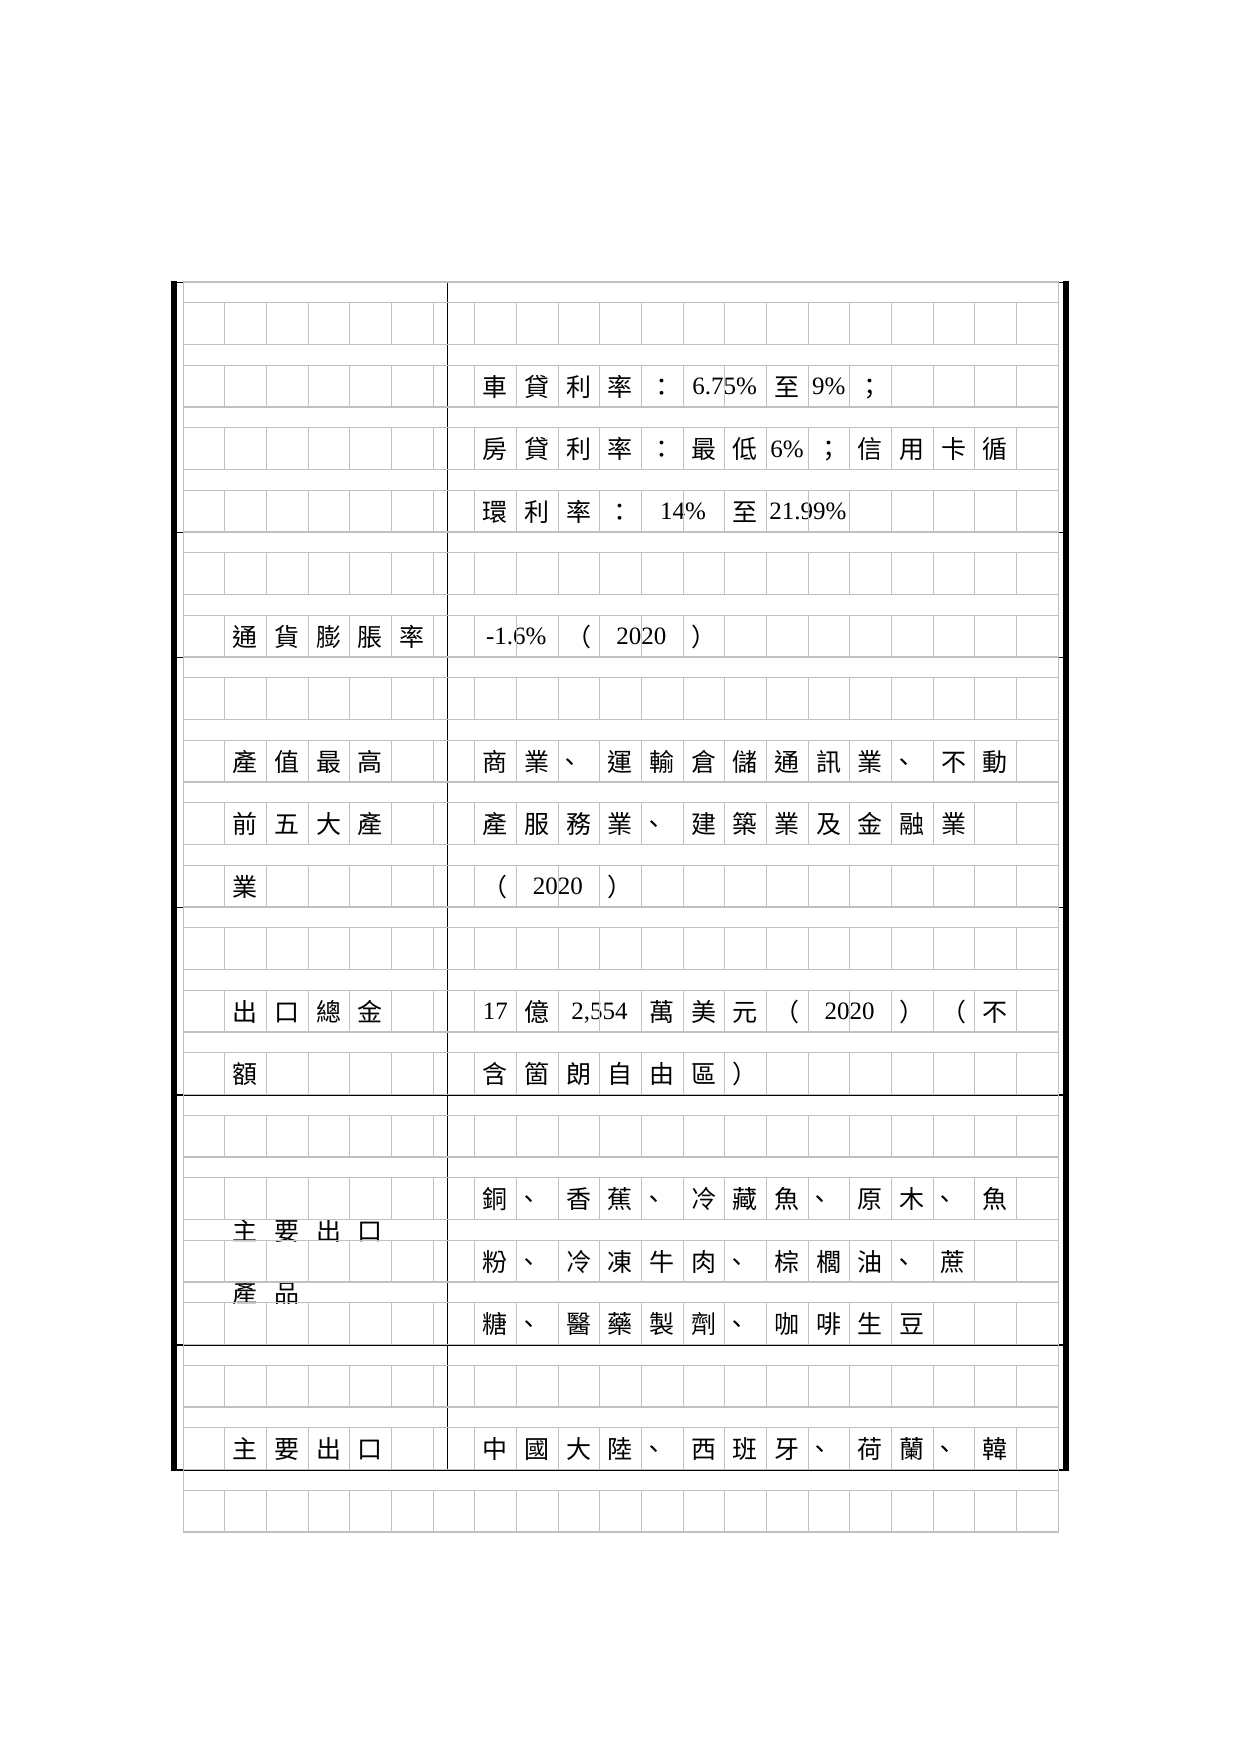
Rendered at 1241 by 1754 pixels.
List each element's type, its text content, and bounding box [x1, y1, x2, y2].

table_cell 主要出口產品 [184, 1220, 245, 1240]
table_cell [225, 366, 266, 406]
table_cell -1.6%（2020） [448, 595, 1058, 615]
table_cell -1.6%（2020） [517, 553, 558, 594]
table_cell [392, 553, 433, 594]
table_cell 商業、運輸倉儲通訊業、不動產服務業、建築業及金融業（2020） [975, 678, 1016, 719]
table_cell 銅、香蕉、冷藏魚、原木、魚粉、冷凍牛肉、棕櫚油、蔗糖、醫藥製劑、咖啡生豆 [600, 1241, 641, 1281]
table_cell 銅、香蕉、冷藏魚、原木、魚粉、冷凍牛肉、棕櫚油、蔗糖、醫藥製劑、咖啡生豆 [600, 1116, 641, 1156]
table_cell 主要出口產品 [184, 1283, 243, 1302]
table_cell -1.6%（2020） [1017, 616, 1058, 656]
table_cell 最 [309, 741, 349, 781]
table_cell [225, 428, 266, 469]
table_cell 通 [225, 616, 266, 656]
table_cell 商業、運輸倉儲通訊業、不動產服務業、建築業及金融業（2020） [517, 741, 558, 781]
table_cell 銅、香蕉、冷藏魚、原木、魚粉、冷凍牛肉、棕櫚油、蔗糖、醫藥製劑、咖啡生豆 [809, 1178, 849, 1219]
table_cell 銅、香蕉、冷藏魚、原木、魚粉、冷凍牛肉、棕櫚油、蔗糖、醫藥製劑、咖啡生豆 [934, 1241, 974, 1281]
table_cell 商業、運輸倉儲通訊業、不動產服務業、建築業及金融業（2020） [892, 866, 933, 906]
table_cell 商業、運輸倉儲通訊業、不動產服務業、建築業及金融業（2020） [809, 803, 849, 844]
table_cell 銅、香蕉、冷藏魚、原木、魚粉、冷凍牛肉、棕櫚油、蔗糖、醫藥製劑、咖啡生豆 [448, 1096, 1058, 1115]
table_cell [184, 1053, 224, 1094]
table_cell [392, 1053, 433, 1094]
table_cell 商業、運輸倉儲通訊業、不動產服務業、建築業及金融業（2020） [475, 678, 516, 719]
table_cell 商業、運輸倉儲通訊業、不動產服務業、建築業及金融業（2020） [725, 803, 766, 844]
table_cell 中國大陸、西班牙、荷蘭、韓國、巴西、日本、美國、印度、保加利亞、菲律賓 [767, 1366, 808, 1406]
table_cell [434, 803, 447, 844]
table_cell 銅、香蕉、冷藏魚、原木、魚粉、冷凍牛肉、棕櫚油、蔗糖、醫藥製劑、咖啡生豆 [475, 1241, 516, 1281]
table_cell 商業、運輸倉儲通訊業、不動產服務業、建築業及金融業（2020） [448, 720, 1058, 740]
table_cell 17億2,554萬美元（2020）（不含箇朗自由區） [600, 991, 641, 1031]
table_cell 17億2,554萬美元（2020）（不含箇朗自由區） [850, 1053, 891, 1094]
table_cell 商業、運輸倉儲通訊業、不動產服務業、建築業及金融業（2020） [475, 866, 516, 906]
table_cell 17億2,554萬美元（2020）（不含箇朗自由區） [684, 1053, 724, 1094]
table_cell [184, 991, 224, 1031]
table_cell 主要出口產品 [245, 1220, 284, 1240]
table_cell 中國大陸、西班牙、荷蘭、韓國、巴西、日本、美國、印度、保加利亞、菲律賓 [1017, 1428, 1058, 1469]
table_cell 銅、香蕉、冷藏魚、原木、魚粉、冷凍牛肉、棕櫚油、蔗糖、醫藥製劑、咖啡生豆 [1017, 1178, 1058, 1219]
table_cell 商業、運輸倉儲通訊業、不動產服務業、建築業及金融業（2020） [600, 741, 641, 781]
table_cell 中國大陸、西班牙、荷蘭、韓國、巴西、日本、美國、印度、保加利亞、菲律賓 [559, 1366, 599, 1406]
table_cell 17億2,554萬美元（2020）（不含箇朗自由區） [725, 928, 766, 969]
table_cell 主要出口產品 [309, 1241, 349, 1281]
table_cell -1.6%（2020） [975, 616, 1016, 656]
table_cell [392, 928, 433, 969]
table_cell 17億2,554萬美元（2020）（不含箇朗自由區） [475, 1053, 516, 1094]
table_cell [267, 553, 308, 594]
table_cell 商業、運輸倉儲通訊業、不動產服務業、建築業及金融業（2020） [517, 678, 558, 719]
table_cell 主要出口國家 [392, 1428, 433, 1469]
table_cell 主要出口產品 [267, 1303, 308, 1344]
table_cell 以巴拿馬Banco General銀行為例： 活存利率：1%；一年期定存利率：2.375% 個人信貸利率：6.5%至18%；車貸利率：6.75%至9%； 房貸利率：最低6%；信用卡循環利率：14%至21.99% [448, 283, 1058, 302]
table_cell 17億2,554萬美元（2020）（不含箇朗自由區） [448, 991, 474, 1031]
table_cell 主要出口產品 [434, 1116, 447, 1156]
table_cell -1.6%（2020） [809, 616, 849, 656]
table_cell -1.6%（2020） [934, 616, 974, 656]
table_cell 銅、香蕉、冷藏魚、原木、魚粉、冷凍牛肉、棕櫚油、蔗糖、醫藥製劑、咖啡生豆 [809, 1303, 849, 1344]
table_cell 主要出口產品 [177, 1096, 183, 1344]
table_cell 中國大陸、西班牙、荷蘭、韓國、巴西、日本、美國、印度、保加利亞、菲律賓 [767, 1428, 808, 1469]
table_cell [434, 491, 447, 531]
table_cell 商業、運輸倉儲通訊業、不動產服務業、建築業及金融業（2020） [850, 678, 891, 719]
table_cell 17億2,554萬美元（2020）（不含箇朗自由區） [448, 1053, 474, 1094]
table_cell 銅、香蕉、冷藏魚、原木、魚粉、冷凍牛肉、棕櫚油、蔗糖、醫藥製劑、咖啡生豆 [448, 1178, 474, 1219]
table_cell 主要出口產品 [350, 1116, 391, 1156]
table_cell 商業、運輸倉儲通訊業、不動產服務業、建築業及金融業（2020） [934, 741, 974, 781]
table_cell [309, 928, 349, 969]
table_cell 銅、香蕉、冷藏魚、原木、魚粉、冷凍牛肉、棕櫚油、蔗糖、醫藥製劑、咖啡生豆 [1017, 1241, 1058, 1281]
table_cell 銅、香蕉、冷藏魚、原木、魚粉、冷凍牛肉、棕櫚油、蔗糖、醫藥製劑、咖啡生豆 [517, 1303, 558, 1344]
table_cell 銅、香蕉、冷藏魚、原木、魚粉、冷凍牛肉、棕櫚油、蔗糖、醫藥製劑、咖啡生豆 [767, 1303, 808, 1344]
table_cell 17億2,554萬美元（2020）（不含箇朗自由區） [517, 928, 558, 969]
table_cell 中國大陸、西班牙、荷蘭、韓國、巴西、日本、美國、印度、保加利亞、菲律賓 [600, 1428, 641, 1469]
table_cell 主要出口國家 [225, 1366, 266, 1406]
table_cell 商業、運輸倉儲通訊業、不動產服務業、建築業及金融業（2020） [725, 678, 766, 719]
table_cell [184, 283, 447, 302]
table_cell [350, 553, 391, 594]
table_cell 17億2,554萬美元（2020）（不含箇朗自由區） [684, 991, 724, 1031]
table_cell 主要出口產品 [225, 1116, 266, 1156]
table_cell 銅、香蕉、冷藏魚、原木、魚粉、冷凍牛肉、棕櫚油、蔗糖、醫藥製劑、咖啡生豆 [975, 1116, 1016, 1156]
table_cell 中國大陸、西班牙、荷蘭、韓國、巴西、日本、美國、印度、保加利亞、菲律賓 [517, 1428, 558, 1469]
table_cell 主要出口產品 [309, 1303, 349, 1344]
table_cell 商業、運輸倉儲通訊業、不動產服務業、建築業及金融業（2020） [975, 866, 1016, 906]
table_cell 商業、運輸倉儲通訊業、不動產服務業、建築業及金融業（2020） [892, 741, 933, 781]
table_cell -1.6%（2020） [1017, 553, 1058, 594]
table_cell 主要出口產品 [362, 1224, 377, 1237]
table_cell 主要出口國家 [184, 1366, 224, 1406]
table_cell 貨 [267, 616, 308, 656]
table_cell 商業、運輸倉儲通訊業、不動產服務業、建築業及金融業（2020） [448, 866, 474, 906]
table_cell 銅、香蕉、冷藏魚、原木、魚粉、冷凍牛肉、棕櫚油、蔗糖、醫藥製劑、咖啡生豆 [767, 1241, 808, 1281]
table_cell 商業、運輸倉儲通訊業、不動產服務業、建築業及金融業（2020） [809, 866, 849, 906]
table_cell [309, 678, 349, 719]
table_cell -1.6%（2020） [642, 616, 683, 656]
table_cell 銅、香蕉、冷藏魚、原木、魚粉、冷凍牛肉、棕櫚油、蔗糖、醫藥製劑、咖啡生豆 [892, 1241, 933, 1281]
table_cell 銅、香蕉、冷藏魚、原木、魚粉、冷凍牛肉、棕櫚油、蔗糖、醫藥製劑、咖啡生豆 [1017, 1303, 1058, 1344]
table_cell 銅、香蕉、冷藏魚、原木、魚粉、冷凍牛肉、棕櫚油、蔗糖、醫藥製劑、咖啡生豆 [975, 1303, 1016, 1344]
table_cell 17億2,554萬美元（2020）（不含箇朗自由區） [809, 1053, 849, 1094]
table_cell [350, 928, 391, 969]
table_cell 膨 [309, 616, 349, 656]
table_cell 中國大陸、西班牙、荷蘭、韓國、巴西、日本、美國、印度、保加利亞、菲律賓 [448, 1346, 1058, 1365]
table_cell 17億2,554萬美元（2020）（不含箇朗自由區） [892, 928, 933, 969]
table_cell [184, 678, 224, 719]
table_cell 銅、香蕉、冷藏魚、原木、魚粉、冷凍牛肉、棕櫚油、蔗糖、醫藥製劑、咖啡生豆 [892, 1303, 933, 1344]
table_cell 銅、香蕉、冷藏魚、原木、魚粉、冷凍牛肉、棕櫚油、蔗糖、醫藥製劑、咖啡生豆 [642, 1116, 683, 1156]
table_cell 主要出口國家 [350, 1428, 391, 1469]
table_cell 中國大陸、西班牙、荷蘭、韓國、巴西、日本、美國、印度、保加利亞、菲律賓 [642, 1428, 683, 1469]
table_cell -1.6%（2020） [1059, 533, 1063, 656]
table_cell 產 [225, 741, 266, 781]
table_cell 主要出口產品 [350, 1241, 391, 1281]
table_cell 銅、香蕉、冷藏魚、原木、魚粉、冷凍牛肉、棕櫚油、蔗糖、醫藥製劑、咖啡生豆 [850, 1116, 891, 1156]
table_cell -1.6%（2020） [850, 616, 891, 656]
table_cell 商業、運輸倉儲通訊業、不動產服務業、建築業及金融業（2020） [448, 741, 474, 781]
table_cell -1.6%（2020） [850, 553, 891, 594]
table_cell [434, 991, 447, 1031]
table_cell 商業、運輸倉儲通訊業、不動產服務業、建築業及金融業（2020） [809, 741, 849, 781]
table_cell 主要出口產品 [184, 1158, 447, 1177]
table_cell 商業、運輸倉儲通訊業、不動產服務業、建築業及金融業（2020） [642, 741, 683, 781]
table_cell 商業、運輸倉儲通訊業、不動產服務業、建築業及金融業（2020） [600, 678, 641, 719]
table_cell [434, 928, 447, 969]
table_cell 銅、香蕉、冷藏魚、原木、魚粉、冷凍牛肉、棕櫚油、蔗糖、醫藥製劑、咖啡生豆 [559, 1116, 599, 1156]
table_cell 額 [225, 1053, 266, 1094]
table_cell 主要出口產品 [285, 1220, 327, 1240]
table_cell [184, 741, 224, 781]
table_cell 商業、運輸倉儲通訊業、不動產服務業、建築業及金融業（2020） [850, 741, 891, 781]
table_cell 中國大陸、西班牙、荷蘭、韓國、巴西、日本、美國、印度、保加利亞、菲律賓 [448, 1408, 1058, 1427]
table_cell 17億2,554萬美元（2020）（不含箇朗自由區） [934, 1053, 974, 1094]
table_cell 主要出口產品 [184, 1116, 224, 1156]
table_cell 口 [267, 991, 308, 1031]
table_cell 17億2,554萬美元（2020）（不含箇朗自由區） [767, 991, 808, 1031]
table_cell 主要出口產品 [434, 1303, 447, 1344]
table_cell 商業、運輸倉儲通訊業、不動產服務業、建築業及金融業（2020） [684, 866, 724, 906]
table_cell [184, 533, 447, 552]
table_cell [392, 303, 433, 344]
table_cell [309, 366, 349, 406]
table_cell [184, 970, 447, 990]
table_cell 商業、運輸倉儲通訊業、不動產服務業、建築業及金融業（2020） [600, 803, 641, 844]
table_cell 銅、香蕉、冷藏魚、原木、魚粉、冷凍牛肉、棕櫚油、蔗糖、醫藥製劑、咖啡生豆 [725, 1116, 766, 1156]
table_cell 主要出口產品 [267, 1241, 308, 1281]
table_cell 銅、香蕉、冷藏魚、原木、魚粉、冷凍牛肉、棕櫚油、蔗糖、醫藥製劑、咖啡生豆 [448, 1116, 474, 1156]
table_cell [225, 303, 266, 344]
table_cell 中國大陸、西班牙、荷蘭、韓國、巴西、日本、美國、印度、保加利亞、菲律賓 [517, 1366, 558, 1406]
table_cell 主要出口國家 [184, 1346, 447, 1365]
table_cell 商業、運輸倉儲通訊業、不動產服務業、建築業及金融業（2020） [809, 678, 849, 719]
table_cell [184, 470, 447, 490]
table_cell [177, 908, 183, 1094]
table_cell 五 [267, 803, 308, 844]
table_cell 商業、運輸倉儲通訊業、不動產服務業、建築業及金融業（2020） [975, 741, 1016, 781]
table_cell [434, 303, 447, 344]
table_cell [350, 366, 391, 406]
table_cell 中國大陸、西班牙、荷蘭、韓國、巴西、日本、美國、印度、保加利亞、菲律賓 [934, 1428, 974, 1469]
table_cell 商業、運輸倉儲通訊業、不動產服務業、建築業及金融業（2020） [767, 678, 808, 719]
table_cell [267, 928, 308, 969]
table_cell [184, 1033, 447, 1052]
table_cell 以巴拿馬Banco General銀行為例： 活存利率：1%；一年期定存利率：2.375% 個人信貸利率：6.5%至18%；車貸利率：6.75%至9%； 房貸利率：最低6%；信用卡循環利率：14%至21.99% [448, 345, 1058, 365]
table_cell [184, 491, 224, 531]
table_cell 17億2,554萬美元（2020）（不含箇朗自由區） [892, 991, 933, 1031]
table_cell 銅、香蕉、冷藏魚、原木、魚粉、冷凍牛肉、棕櫚油、蔗糖、醫藥製劑、咖啡生豆 [448, 1303, 474, 1344]
table_cell 商業、運輸倉儲通訊業、不動產服務業、建築業及金融業（2020） [559, 741, 599, 781]
table_cell 中國大陸、西班牙、荷蘭、韓國、巴西、日本、美國、印度、保加利亞、菲律賓 [684, 1428, 724, 1469]
table_cell [184, 658, 447, 677]
table_cell 銅、香蕉、冷藏魚、原木、魚粉、冷凍牛肉、棕櫚油、蔗糖、醫藥製劑、咖啡生豆 [934, 1303, 974, 1344]
table_cell 銅、香蕉、冷藏魚、原木、魚粉、冷凍牛肉、棕櫚油、蔗糖、醫藥製劑、咖啡生豆 [850, 1303, 891, 1344]
table_cell 主要出口產品 [184, 1303, 224, 1344]
table_cell 主要出口國家 [225, 1428, 266, 1469]
table_cell -1.6%（2020） [725, 616, 766, 656]
table_cell 主要出口產品 [350, 1178, 391, 1219]
table_cell 中國大陸、西班牙、荷蘭、韓國、巴西、日本、美國、印度、保加利亞、菲律賓 [809, 1366, 849, 1406]
table_cell 中國大陸、西班牙、荷蘭、韓國、巴西、日本、美國、印度、保加利亞、菲律賓 [725, 1428, 766, 1469]
table_cell 主要出口產品 [267, 1178, 308, 1219]
table_cell [184, 866, 224, 906]
table_cell 銅、香蕉、冷藏魚、原木、魚粉、冷凍牛肉、棕櫚油、蔗糖、醫藥製劑、咖啡生豆 [850, 1178, 891, 1219]
table_cell -1.6%（2020） [934, 553, 974, 594]
table_cell 主要出口產品 [225, 1241, 266, 1281]
table_cell 銅、香蕉、冷藏魚、原木、魚粉、冷凍牛肉、棕櫚油、蔗糖、醫藥製劑、咖啡生豆 [600, 1303, 641, 1344]
table_cell 商業、運輸倉儲通訊業、不動產服務業、建築業及金融業（2020） [684, 803, 724, 844]
table_cell 主要出口產品 [237, 1283, 447, 1302]
table_cell 商業、運輸倉儲通訊業、不動產服務業、建築業及金融業（2020） [1059, 658, 1063, 906]
table_cell 商業、運輸倉儲通訊業、不動產服務業、建築業及金融業（2020） [892, 678, 933, 719]
table_cell 商業、運輸倉儲通訊業、不動產服務業、建築業及金融業（2020） [767, 803, 808, 844]
table_cell 17億2,554萬美元（2020）（不含箇朗自由區） [642, 1053, 683, 1094]
table_cell 商業、運輸倉儲通訊業、不動產服務業、建築業及金融業（2020） [767, 866, 808, 906]
table_cell 主要出口產品 [309, 1116, 349, 1156]
table_cell 商業、運輸倉儲通訊業、不動產服務業、建築業及金融業（2020） [642, 678, 683, 719]
table_cell -1.6%（2020） [600, 553, 641, 594]
table_cell [267, 1053, 308, 1094]
table_cell 銅、香蕉、冷藏魚、原木、魚粉、冷凍牛肉、棕櫚油、蔗糖、醫藥製劑、咖啡生豆 [809, 1116, 849, 1156]
table_cell 銅、香蕉、冷藏魚、原木、魚粉、冷凍牛肉、棕櫚油、蔗糖、醫藥製劑、咖啡生豆 [448, 1283, 1058, 1302]
table_cell [309, 553, 349, 594]
table_cell 銅、香蕉、冷藏魚、原木、魚粉、冷凍牛肉、棕櫚油、蔗糖、醫藥製劑、咖啡生豆 [684, 1303, 724, 1344]
table_cell 主要出口產品 [392, 1241, 433, 1281]
table_cell 主要出口國家 [184, 1408, 447, 1427]
table_cell 中國大陸、西班牙、荷蘭、韓國、巴西、日本、美國、印度、保加利亞、菲律賓 [448, 1428, 474, 1469]
table_cell 商業、運輸倉儲通訊業、不動產服務業、建築業及金融業（2020） [517, 803, 558, 844]
table_cell 主要出口產品 [225, 1303, 266, 1344]
table_cell 中國大陸、西班牙、荷蘭、韓國、巴西、日本、美國、印度、保加利亞、菲律賓 [892, 1366, 933, 1406]
table_cell -1.6%（2020） [600, 616, 641, 656]
table_cell [184, 553, 224, 594]
table_cell 17億2,554萬美元（2020）（不含箇朗自由區） [1017, 991, 1058, 1031]
table_cell 17億2,554萬美元（2020）（不含箇朗自由區） [600, 1053, 641, 1094]
table_cell 17億2,554萬美元（2020）（不含箇朗自由區） [448, 928, 474, 969]
table_cell 銅、香蕉、冷藏魚、原木、魚粉、冷凍牛肉、棕櫚油、蔗糖、醫藥製劑、咖啡生豆 [642, 1178, 683, 1219]
table_cell [184, 616, 224, 656]
table_cell 銅、香蕉、冷藏魚、原木、魚粉、冷凍牛肉、棕櫚油、蔗糖、醫藥製劑、咖啡生豆 [975, 1178, 1016, 1219]
table_cell 金 [350, 991, 391, 1031]
table_cell 17億2,554萬美元（2020）（不含箇朗自由區） [559, 928, 599, 969]
table_cell [434, 678, 447, 719]
table_cell [177, 283, 183, 531]
table_cell 主要出口產品 [184, 1241, 224, 1281]
table_cell 商業、運輸倉儲通訊業、不動產服務業、建築業及金融業（2020） [892, 803, 933, 844]
table_cell 商業、運輸倉儲通訊業、不動產服務業、建築業及金融業（2020） [642, 803, 683, 844]
table_cell 中國大陸、西班牙、荷蘭、韓國、巴西、日本、美國、印度、保加利亞、菲律賓 [475, 1428, 516, 1469]
table_cell 商業、運輸倉儲通訊業、不動產服務業、建築業及金融業（2020） [475, 741, 516, 781]
table_cell 中國大陸、西班牙、荷蘭、韓國、巴西、日本、美國、印度、保加利亞、菲律賓 [850, 1428, 891, 1469]
table_cell 銅、香蕉、冷藏魚、原木、魚粉、冷凍牛肉、棕櫚油、蔗糖、醫藥製劑、咖啡生豆 [809, 1241, 849, 1281]
table_cell [392, 491, 433, 531]
table_cell [225, 928, 266, 969]
table_cell 銅、香蕉、冷藏魚、原木、魚粉、冷凍牛肉、棕櫚油、蔗糖、醫藥製劑、咖啡生豆 [517, 1178, 558, 1219]
table_cell 17億2,554萬美元（2020）（不含箇朗自由區） [642, 991, 683, 1031]
table_cell 中國大陸、西班牙、荷蘭、韓國、巴西、日本、美國、印度、保加利亞、菲律賓 [725, 1366, 766, 1406]
table_cell 17億2,554萬美元（2020）（不含箇朗自由區） [809, 991, 849, 1031]
table_cell 總 [309, 991, 349, 1031]
table_cell 17億2,554萬美元（2020）（不含箇朗自由區） [448, 908, 1058, 927]
table_cell 17億2,554萬美元（2020）（不含箇朗自由區） [1017, 1053, 1058, 1094]
table_cell 中國大陸、西班牙、荷蘭、韓國、巴西、日本、美國、印度、保加利亞、菲律賓 [934, 1366, 974, 1406]
table_cell 銅、香蕉、冷藏魚、原木、魚粉、冷凍牛肉、棕櫚油、蔗糖、醫藥製劑、咖啡生豆 [934, 1178, 974, 1219]
table_cell 商業、運輸倉儲通訊業、不動產服務業、建築業及金融業（2020） [559, 803, 599, 844]
table_cell -1.6%（2020） [448, 533, 1058, 552]
table_cell 17億2,554萬美元（2020）（不含箇朗自由區） [725, 1053, 766, 1094]
table_cell -1.6%（2020） [448, 616, 474, 656]
table_cell 17億2,554萬美元（2020）（不含箇朗自由區） [642, 928, 683, 969]
table_cell 銅、香蕉、冷藏魚、原木、魚粉、冷凍牛肉、棕櫚油、蔗糖、醫藥製劑、咖啡生豆 [975, 1241, 1016, 1281]
table_cell 銅、香蕉、冷藏魚、原木、魚粉、冷凍牛肉、棕櫚油、蔗糖、醫藥製劑、咖啡生豆 [642, 1241, 683, 1281]
table_cell 中國大陸、西班牙、荷蘭、韓國、巴西、日本、美國、印度、保加利亞、菲律賓 [600, 1366, 641, 1406]
table_cell 17億2,554萬美元（2020）（不含箇朗自由區） [517, 1053, 558, 1094]
table_cell [267, 678, 308, 719]
table_cell 高 [350, 741, 391, 781]
table_cell [184, 908, 447, 927]
table_cell 17億2,554萬美元（2020）（不含箇朗自由區） [559, 1053, 599, 1094]
table_cell 商業、運輸倉儲通訊業、不動產服務業、建築業及金融業（2020） [850, 866, 891, 906]
table_cell 17億2,554萬美元（2020）（不含箇朗自由區） [767, 928, 808, 969]
table_cell 銅、香蕉、冷藏魚、原木、魚粉、冷凍牛肉、棕櫚油、蔗糖、醫藥製劑、咖啡生豆 [934, 1116, 974, 1156]
table_cell 商業、運輸倉儲通訊業、不動產服務業、建築業及金融業（2020） [475, 803, 516, 844]
table_cell 商業、運輸倉儲通訊業、不動產服務業、建築業及金融業（2020） [934, 866, 974, 906]
table_cell [225, 678, 266, 719]
table_cell 主要出口國家 [309, 1428, 349, 1469]
table_cell 中國大陸、西班牙、荷蘭、韓國、巴西、日本、美國、印度、保加利亞、菲律賓 [684, 1366, 724, 1406]
table_cell 商業、運輸倉儲通訊業、不動產服務業、建築業及金融業（2020） [725, 866, 766, 906]
table_cell 17億2,554萬美元（2020）（不含箇朗自由區） [475, 928, 516, 969]
table_cell -1.6%（2020） [559, 553, 599, 594]
table_cell [184, 803, 224, 844]
table_cell 產 [350, 803, 391, 844]
table_cell [350, 428, 391, 469]
table_cell 以巴拿馬Banco General銀行為例： 活存利率：1%；一年期定存利率：2.375% 個人信貸利率：6.5%至18%；車貸利率：6.75%至9%； 房貸利率：最低6%；信用卡循環利率：14%至21.99% [448, 470, 1058, 490]
table_cell 主要出口產品 [350, 1303, 391, 1344]
table_cell 商業、運輸倉儲通訊業、不動產服務業、建築業及金融業（2020） [642, 866, 683, 906]
table_cell 銅、香蕉、冷藏魚、原木、魚粉、冷凍牛肉、棕櫚油、蔗糖、醫藥製劑、咖啡生豆 [1059, 1096, 1063, 1344]
table_cell 商業、運輸倉儲通訊業、不動產服務業、建築業及金融業（2020） [448, 678, 474, 719]
table_cell [177, 533, 183, 656]
table_cell -1.6%（2020） [892, 616, 933, 656]
table_cell 17億2,554萬美元（2020）（不含箇朗自由區） [725, 991, 766, 1031]
table_cell 主要出口產品 [392, 1303, 433, 1344]
table_cell [434, 428, 447, 469]
table_cell 商業、運輸倉儲通訊業、不動產服務業、建築業及金融業（2020） [684, 678, 724, 719]
table_cell -1.6%（2020） [684, 553, 724, 594]
table_cell 銅、香蕉、冷藏魚、原木、魚粉、冷凍牛肉、棕櫚油、蔗糖、醫藥製劑、咖啡生豆 [475, 1178, 516, 1219]
table_cell [177, 658, 183, 906]
table_cell [267, 303, 308, 344]
table_cell 17億2,554萬美元（2020）（不含箇朗自由區） [1017, 928, 1058, 969]
table_cell -1.6%（2020） [809, 553, 849, 594]
table_cell 主要出口產品 [434, 1241, 447, 1281]
table_cell 業 [225, 866, 266, 906]
table_cell [184, 408, 447, 427]
table_cell 銅、香蕉、冷藏魚、原木、魚粉、冷凍牛肉、棕櫚油、蔗糖、醫藥製劑、咖啡生豆 [517, 1116, 558, 1156]
table_cell [225, 491, 266, 531]
table_cell 17億2,554萬美元（2020）（不含箇朗自由區） [975, 1053, 1016, 1094]
table_cell 銅、香蕉、冷藏魚、原木、魚粉、冷凍牛肉、棕櫚油、蔗糖、醫藥製劑、咖啡生豆 [684, 1241, 724, 1281]
table_cell 商業、運輸倉儲通訊業、不動產服務業、建築業及金融業（2020） [975, 803, 1016, 844]
table_cell 17億2,554萬美元（2020）（不含箇朗自由區） [600, 928, 641, 969]
table_cell [434, 616, 447, 656]
table_cell 主要出口國家 [434, 1428, 447, 1469]
table_cell 中國大陸、西班牙、荷蘭、韓國、巴西、日本、美國、印度、保加利亞、菲律賓 [809, 1428, 849, 1469]
table_cell 銅、香蕉、冷藏魚、原木、魚粉、冷凍牛肉、棕櫚油、蔗糖、醫藥製劑、咖啡生豆 [475, 1116, 516, 1156]
table_cell [350, 491, 391, 531]
table_cell 商業、運輸倉儲通訊業、不動產服務業、建築業及金融業（2020） [850, 803, 891, 844]
table_cell 主要出口國家 [309, 1366, 349, 1406]
table_cell [184, 783, 447, 802]
table_cell -1.6%（2020） [642, 553, 683, 594]
table_cell [184, 845, 447, 865]
table_cell 17億2,554萬美元（2020）（不含箇朗自由區） [475, 991, 516, 1031]
table_cell [184, 928, 224, 969]
table_cell 主要出口產品 [184, 1178, 224, 1219]
table_cell 主要出口產品 [392, 1178, 433, 1219]
table_cell 商業、運輸倉儲通訊業、不動產服務業、建築業及金融業（2020） [559, 866, 599, 906]
table_cell -1.6%（2020） [475, 553, 516, 594]
table_cell 17億2,554萬美元（2020）（不含箇朗自由區） [934, 928, 974, 969]
table_cell 17億2,554萬美元（2020）（不含箇朗自由區） [684, 928, 724, 969]
table_cell 銅、香蕉、冷藏魚、原木、魚粉、冷凍牛肉、棕櫚油、蔗糖、醫藥製劑、咖啡生豆 [767, 1116, 808, 1156]
table_cell -1.6%（2020） [767, 616, 808, 656]
table_cell [434, 866, 447, 906]
table_cell 17億2,554萬美元（2020）（不含箇朗自由區） [767, 1053, 808, 1094]
table_cell [309, 1053, 349, 1094]
table_cell 主要出口國家 [177, 1346, 183, 1469]
table_cell 銅、香蕉、冷藏魚、原木、魚粉、冷凍牛肉、棕櫚油、蔗糖、醫藥製劑、咖啡生豆 [1017, 1116, 1058, 1156]
table_cell 17億2,554萬美元（2020）（不含箇朗自由區） [448, 1033, 1058, 1052]
table_cell 中國大陸、西班牙、荷蘭、韓國、巴西、日本、美國、印度、保加利亞、菲律賓 [448, 1366, 474, 1406]
table_cell 商業、運輸倉儲通訊業、不動產服務業、建築業及金融業（2020） [684, 741, 724, 781]
table_cell 主要出口產品 [225, 1178, 266, 1219]
table_cell 銅、香蕉、冷藏魚、原木、魚粉、冷凍牛肉、棕櫚油、蔗糖、醫藥製劑、咖啡生豆 [642, 1303, 683, 1344]
table_cell 商業、運輸倉儲通訊業、不動產服務業、建築業及金融業（2020） [600, 866, 641, 906]
table_cell 17億2,554萬美元（2020）（不含箇朗自由區） [517, 991, 558, 1031]
table_cell 以巴拿馬Banco General銀行為例： 活存利率：1%；一年期定存利率：2.375% 個人信貸利率：6.5%至18%；車貸利率：6.75%至9%； 房貸利率：最低6%；信用卡循環利率：14%至21.99% [448, 408, 1058, 427]
table_cell [392, 803, 433, 844]
table_cell [350, 866, 391, 906]
table_cell [392, 366, 433, 406]
table_cell 中國大陸、西班牙、荷蘭、韓國、巴西、日本、美國、印度、保加利亞、菲律賓 [642, 1366, 683, 1406]
table_cell 中國大陸、西班牙、荷蘭、韓國、巴西、日本、美國、印度、保加利亞、菲律賓 [975, 1428, 1016, 1469]
table_cell 主要出口國家 [184, 1428, 224, 1469]
table_cell [392, 428, 433, 469]
table_cell -1.6%（2020） [725, 553, 766, 594]
table_cell [184, 366, 224, 406]
table_cell [267, 491, 308, 531]
table_cell [184, 345, 447, 365]
table_cell 值 [267, 741, 308, 781]
table_cell 銅、香蕉、冷藏魚、原木、魚粉、冷凍牛肉、棕櫚油、蔗糖、醫藥製劑、咖啡生豆 [725, 1178, 766, 1219]
table_cell 17億2,554萬美元（2020）（不含箇朗自由區） [975, 928, 1016, 969]
table_cell 主要出口國家 [434, 1366, 447, 1406]
table_cell [309, 303, 349, 344]
table_cell [184, 595, 447, 615]
table_cell 前 [225, 803, 266, 844]
table_cell 商業、運輸倉儲通訊業、不動產服務業、建築業及金融業（2020） [448, 803, 474, 844]
table_cell 商業、運輸倉儲通訊業、不動產服務業、建築業及金融業（2020） [559, 678, 599, 719]
table_cell 商業、運輸倉儲通訊業、不動產服務業、建築業及金融業（2020） [1017, 803, 1058, 844]
table_cell 出 [225, 991, 266, 1031]
table_cell 17億2,554萬美元（2020）（不含箇朗自由區） [934, 991, 974, 1031]
table_cell [350, 1053, 391, 1094]
table_cell 中國大陸、西班牙、荷蘭、韓國、巴西、日本、美國、印度、保加利亞、菲律賓 [475, 1366, 516, 1406]
table_cell [434, 741, 447, 781]
table_cell -1.6%（2020） [475, 616, 516, 656]
table_cell 銅、香蕉、冷藏魚、原木、魚粉、冷凍牛肉、棕櫚油、蔗糖、醫藥製劑、咖啡生豆 [600, 1178, 641, 1219]
table_cell [267, 428, 308, 469]
table_cell [267, 866, 308, 906]
table_cell [309, 866, 349, 906]
table_cell 銅、香蕉、冷藏魚、原木、魚粉、冷凍牛肉、棕櫚油、蔗糖、醫藥製劑、咖啡生豆 [448, 1220, 1058, 1240]
table_cell -1.6%（2020） [517, 616, 558, 656]
table_cell 銅、香蕉、冷藏魚、原木、魚粉、冷凍牛肉、棕櫚油、蔗糖、醫藥製劑、咖啡生豆 [517, 1241, 558, 1281]
table_cell 銅、香蕉、冷藏魚、原木、魚粉、冷凍牛肉、棕櫚油、蔗糖、醫藥製劑、咖啡生豆 [559, 1303, 599, 1344]
table_cell [184, 428, 224, 469]
table_cell 銅、香蕉、冷藏魚、原木、魚粉、冷凍牛肉、棕櫚油、蔗糖、醫藥製劑、咖啡生豆 [725, 1241, 766, 1281]
table_cell 主要出口國家 [267, 1366, 308, 1406]
table_cell -1.6%（2020） [684, 616, 724, 656]
table_cell 商業、運輸倉儲通訊業、不動產服務業、建築業及金融業（2020） [934, 803, 974, 844]
table_cell 中國大陸、西班牙、荷蘭、韓國、巴西、日本、美國、印度、保加利亞、菲律賓 [892, 1428, 933, 1469]
table_cell 商業、運輸倉儲通訊業、不動產服務業、建築業及金融業（2020） [1017, 741, 1058, 781]
table_cell 商業、運輸倉儲通訊業、不動產服務業、建築業及金融業（2020） [1017, 866, 1058, 906]
table_cell 17億2,554萬美元（2020）（不含箇朗自由區） [448, 970, 1058, 990]
table_cell [392, 741, 433, 781]
table_cell 商業、運輸倉儲通訊業、不動產服務業、建築業及金融業（2020） [448, 658, 1058, 677]
table_cell 17億2,554萬美元（2020）（不含箇朗自由區） [850, 991, 891, 1031]
table_cell 中國大陸、西班牙、荷蘭、韓國、巴西、日本、美國、印度、保加利亞、菲律賓 [975, 1366, 1016, 1406]
table_cell 主要出口產品 [434, 1178, 447, 1219]
table_cell 大 [309, 803, 349, 844]
table_cell [184, 303, 224, 344]
table_cell -1.6%（2020） [975, 553, 1016, 594]
table_cell 銅、香蕉、冷藏魚、原木、魚粉、冷凍牛肉、棕櫚油、蔗糖、醫藥製劑、咖啡生豆 [559, 1178, 599, 1219]
table_cell [309, 428, 349, 469]
table_cell 中國大陸、西班牙、荷蘭、韓國、巴西、日本、美國、印度、保加利亞、菲律賓 [559, 1428, 599, 1469]
table_cell 17億2,554萬美元（2020）（不含箇朗自由區） [559, 991, 599, 1031]
table_cell 主要出口國家 [392, 1366, 433, 1406]
table_cell 17億2,554萬美元（2020）（不含箇朗自由區） [850, 928, 891, 969]
table_cell [350, 678, 391, 719]
table_cell 主要出口產品 [309, 1178, 349, 1219]
table_cell 17億2,554萬美元（2020）（不含箇朗自由區） [892, 1053, 933, 1094]
table_cell [392, 866, 433, 906]
table_cell 中國大陸、西班牙、荷蘭、韓國、巴西、日本、美國、印度、保加利亞、菲律賓 [1017, 1366, 1058, 1406]
table_cell 主要出口國家 [267, 1428, 308, 1469]
table_cell 商業、運輸倉儲通訊業、不動產服務業、建築業及金融業（2020） [448, 783, 1058, 802]
table_cell 主要出口產品 [184, 1096, 447, 1115]
table_cell 主要出口產品 [267, 1116, 308, 1156]
table_cell 銅、香蕉、冷藏魚、原木、魚粉、冷凍牛肉、棕櫚油、蔗糖、醫藥製劑、咖啡生豆 [684, 1178, 724, 1219]
table_cell -1.6%（2020） [448, 553, 474, 594]
table_cell 17億2,554萬美元（2020）（不含箇朗自由區） [809, 928, 849, 969]
table_cell [392, 991, 433, 1031]
table_cell 商業、運輸倉儲通訊業、不動產服務業、建築業及金融業（2020） [767, 741, 808, 781]
table_cell [184, 720, 447, 740]
table_cell 17億2,554萬美元（2020）（不含箇朗自由區） [975, 991, 1016, 1031]
table_cell 銅、香蕉、冷藏魚、原木、魚粉、冷凍牛肉、棕櫚油、蔗糖、醫藥製劑、咖啡生豆 [767, 1178, 808, 1219]
table_cell -1.6%（2020） [559, 616, 599, 656]
table_cell [267, 366, 308, 406]
table_cell 銅、香蕉、冷藏魚、原木、魚粉、冷凍牛肉、棕櫚油、蔗糖、醫藥製劑、咖啡生豆 [448, 1158, 1058, 1177]
table_cell 商業、運輸倉儲通訊業、不動產服務業、建築業及金融業（2020） [725, 741, 766, 781]
table_cell 商業、運輸倉儲通訊業、不動產服務業、建築業及金融業（2020） [448, 845, 1058, 865]
table_cell 17億2,554萬美元（2020）（不含箇朗自由區） [1059, 908, 1063, 1094]
table_cell [392, 678, 433, 719]
table_cell [350, 303, 391, 344]
table_cell -1.6%（2020） [892, 553, 933, 594]
table_cell 銅、香蕉、冷藏魚、原木、魚粉、冷凍牛肉、棕櫚油、蔗糖、醫藥製劑、咖啡生豆 [892, 1178, 933, 1219]
table_cell 銅、香蕉、冷藏魚、原木、魚粉、冷凍牛肉、棕櫚油、蔗糖、醫藥製劑、咖啡生豆 [559, 1241, 599, 1281]
table_cell 銅、香蕉、冷藏魚、原木、魚粉、冷凍牛肉、棕櫚油、蔗糖、醫藥製劑、咖啡生豆 [448, 1241, 474, 1281]
table_cell 銅、香蕉、冷藏魚、原木、魚粉、冷凍牛肉、棕櫚油、蔗糖、醫藥製劑、咖啡生豆 [892, 1116, 933, 1156]
table_cell [434, 1053, 447, 1094]
table_cell 主要出口國家 [350, 1366, 391, 1406]
table_cell 主要出口產品 [392, 1116, 433, 1156]
table_cell [434, 553, 447, 594]
table_cell 脹 [350, 616, 391, 656]
table_cell 商業、運輸倉儲通訊業、不動產服務業、建築業及金融業（2020） [934, 678, 974, 719]
table_cell 銅、香蕉、冷藏魚、原木、魚粉、冷凍牛肉、棕櫚油、蔗糖、醫藥製劑、咖啡生豆 [850, 1241, 891, 1281]
table_cell [309, 491, 349, 531]
table_cell 銅、香蕉、冷藏魚、原木、魚粉、冷凍牛肉、棕櫚油、蔗糖、醫藥製劑、咖啡生豆 [684, 1116, 724, 1156]
table_cell -1.6%（2020） [767, 553, 808, 594]
table_cell 率 [392, 616, 433, 656]
table_cell 商業、運輸倉儲通訊業、不動產服務業、建築業及金融業（2020） [517, 866, 558, 906]
table_cell 銅、香蕉、冷藏魚、原木、魚粉、冷凍牛肉、棕櫚油、蔗糖、醫藥製劑、咖啡生豆 [475, 1303, 516, 1344]
table_cell 中國大陸、西班牙、荷蘭、韓國、巴西、日本、美國、印度、保加利亞、菲律賓 [850, 1366, 891, 1406]
table_cell 商業、運輸倉儲通訊業、不動產服務業、建築業及金融業（2020） [1017, 678, 1058, 719]
table_cell 主要出口產品 [329, 1220, 447, 1240]
table_cell [225, 553, 266, 594]
table_cell 銅、香蕉、冷藏魚、原木、魚粉、冷凍牛肉、棕櫚油、蔗糖、醫藥製劑、咖啡生豆 [725, 1303, 766, 1344]
table_cell [434, 366, 447, 406]
